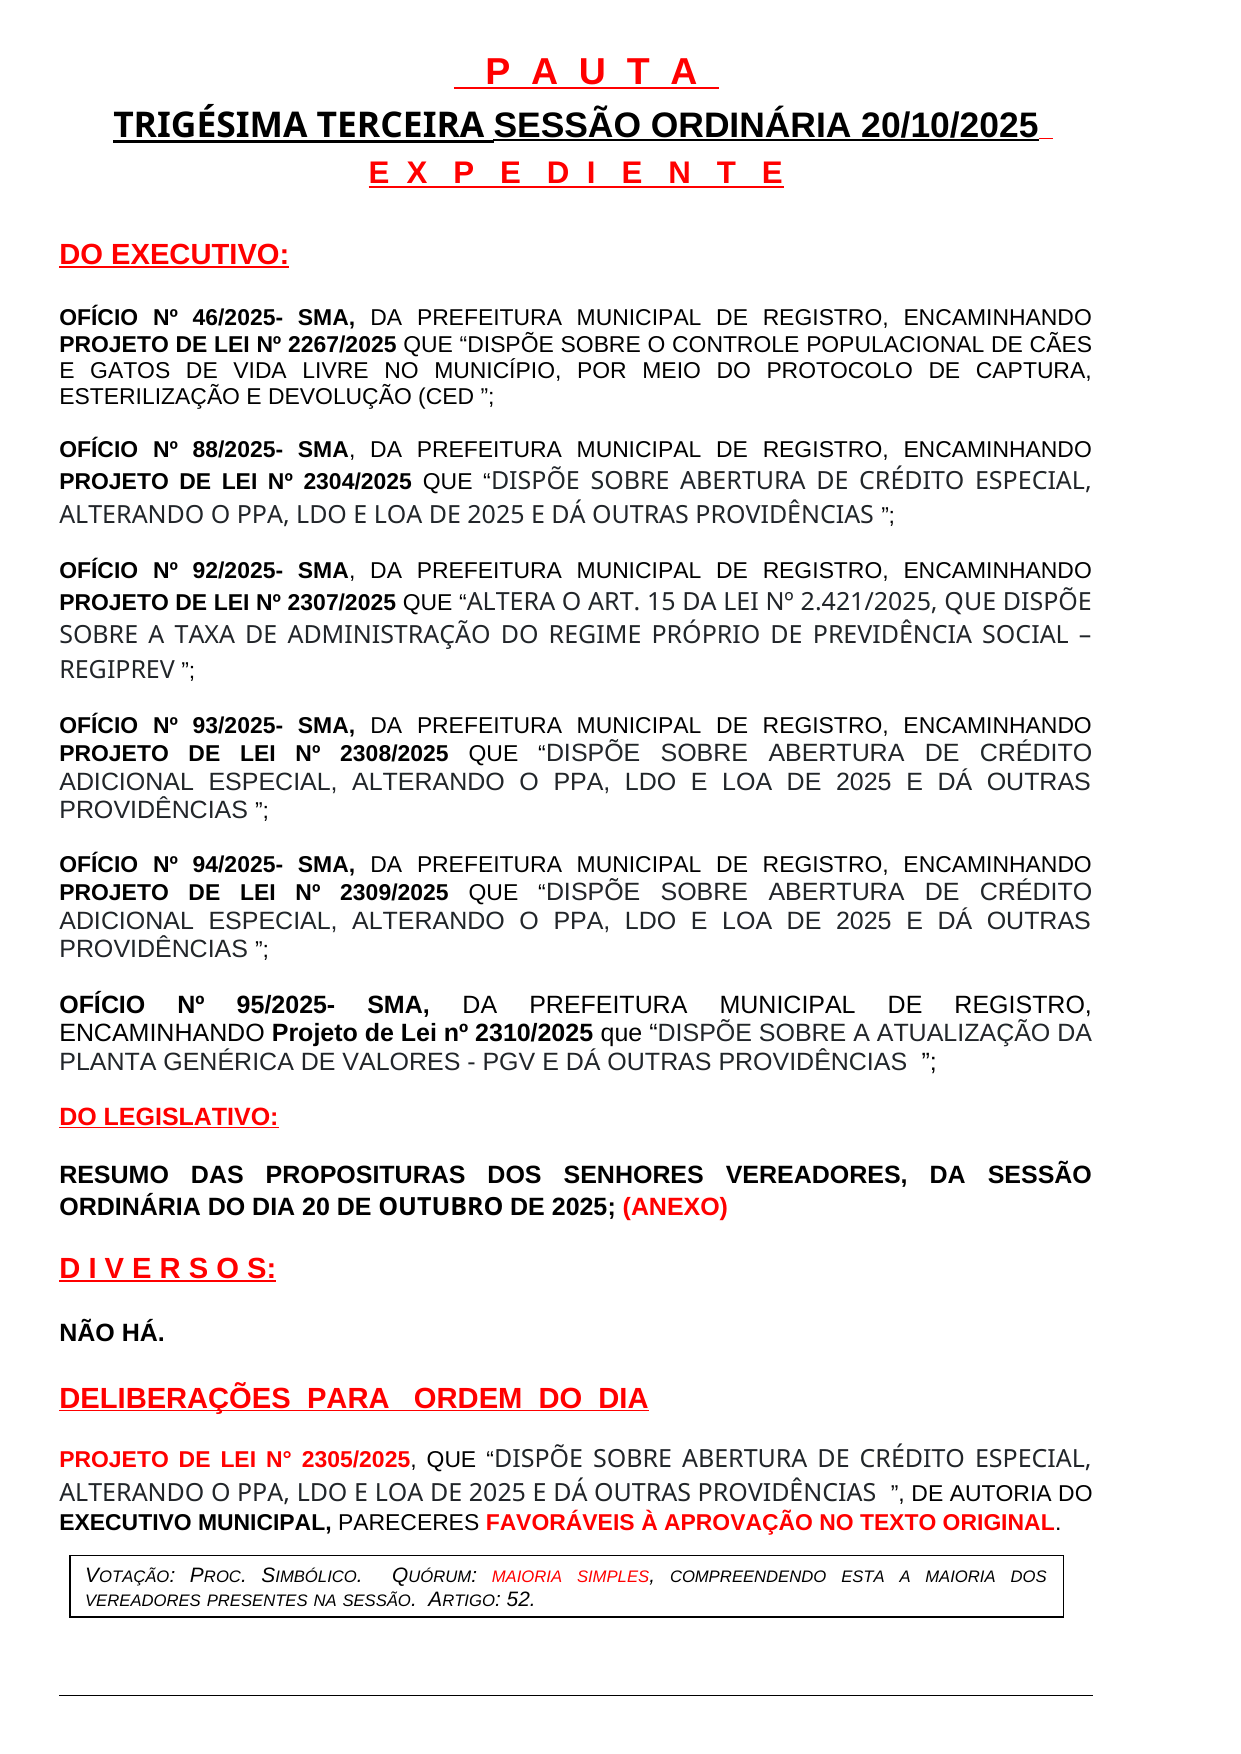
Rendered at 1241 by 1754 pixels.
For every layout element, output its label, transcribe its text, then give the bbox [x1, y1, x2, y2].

text DELIBERAÇÕES PARA ORDEM DO DIA [59, 1381, 1093, 1414]
text TRIGÉSIMA TERCEIRA SESSÃO ORDINÁRIA 20/10/2025 [59, 99, 1093, 147]
text Votação: Proc. Simbólico. Quórum: maioria simples, compreendendo esta a maioria dos vereadores presentes na sessão. Artigo: 52. [85, 1563, 1049, 1610]
text D I V E R S O S: [59, 1251, 1093, 1285]
text DO LEGISLATIVO: [59, 1102, 1093, 1131]
text E X P E D I E N T E [59, 154, 1093, 191]
subtitle DO EXECUTIVO: [59, 237, 1093, 271]
text OFÍCIO Nº 46/2025- SMA, DA PREFEITURA MUNICIPAL DE REGISTRO, ENCAMINHANDO Projeto de Lei nº 2267/2025 que “DISPÕE SOBRE O CONTROLE POPULACIONAL DE CÃES E GATOS DE VIDA LIVRE NO MUNICÍPIO, POR MEIO DO PROTOCOLO DE CAPTURA, ESTERILIZAÇÃO E DEVOLUÇÃO (CED ”; [59, 304, 1093, 409]
text P A U T A [59, 49, 1093, 93]
text OFÍCIO Nº 95/2025- SMA, DA PREFEITURA MUNICIPAL DE REGISTRO, ENCAMINHANDO Projeto de Lei nº 2310/2025 que “DISPÕE SOBRE A ATUALIZAÇÃO DA PLANTA GENÉRICA DE VALORES - PGV E DÁ OUTRAS PROVIDÊNCIAS ”; [59, 989, 1093, 1076]
text OFÍCIO Nº 88/2025- SMA, DA PREFEITURA MUNICIPAL DE REGISTRO, ENCAMINHANDO Projeto de Lei nº 2304/2025 que “DISPÕE SOBRE ABERTURA DE CRÉDITO ESPECIAL, ALTERANDO O PPA, LDO E LOA DE 2025 E DÁ OUTRAS PROVIDÊNCIAS ”; [59, 436, 1093, 530]
text OFÍCIO Nº 94/2025- SMA, DA PREFEITURA MUNICIPAL DE REGISTRO, ENCAMINHANDO Projeto de Lei nº 2309/2025 que “DISPÕE SOBRE ABERTURA DE CRÉDITO ADICIONAL ESPECIAL, ALTERANDO O PPA, LDO E LOA DE 2025 E DÁ OUTRAS PROVIDÊNCIAS ”; [59, 851, 1093, 963]
text OFÍCIO Nº 93/2025- SMA, DA PREFEITURA MUNICIPAL DE REGISTRO, ENCAMINHANDO Projeto de Lei nº 2308/2025 que “DISPÕE SOBRE ABERTURA DE CRÉDITO ADICIONAL ESPECIAL, ALTERANDO O PPA, LDO E LOA DE 2025 E DÁ OUTRAS PROVIDÊNCIAS ”; [59, 712, 1093, 824]
text OFÍCIO Nº 92/2025- SMA, DA PREFEITURA MUNICIPAL DE REGISTRO, ENCAMINHANDO Projeto de Lei nº 2307/2025 que “ALTERA O ART. 15 DA LEI Nº 2.421/2025, QUE DISPÕE SOBRE A TAXA DE ADMINISTRAÇÃO DO REGIME PRÓPRIO DE PREVIDÊNCIA SOCIAL – REGIPREV ”; [59, 557, 1093, 685]
text projeto de LEI n° 2305/2025, QUE “DISPÕE SOBRE ABERTURA DE CRÉDITO ESPECIAL, ALTERANDO O PPA, LDO E LOA DE 2025 E DÁ OUTRAS PROVIDÊNCIAS ”, de autoria DO EXecutivo municipal, Pareceres favoráveis à aprovação no texto original. [59, 1441, 1093, 1535]
text RESUMO DAS PROPOSITURAS DOS SENHORES VEREADORES, DA SESSÃO ORDINÁRIA DO DIA 20 DE OUTUBRO DE 2025; (ANEXO) [59, 1160, 1093, 1222]
text NÃO HÁ. [59, 1318, 1093, 1347]
